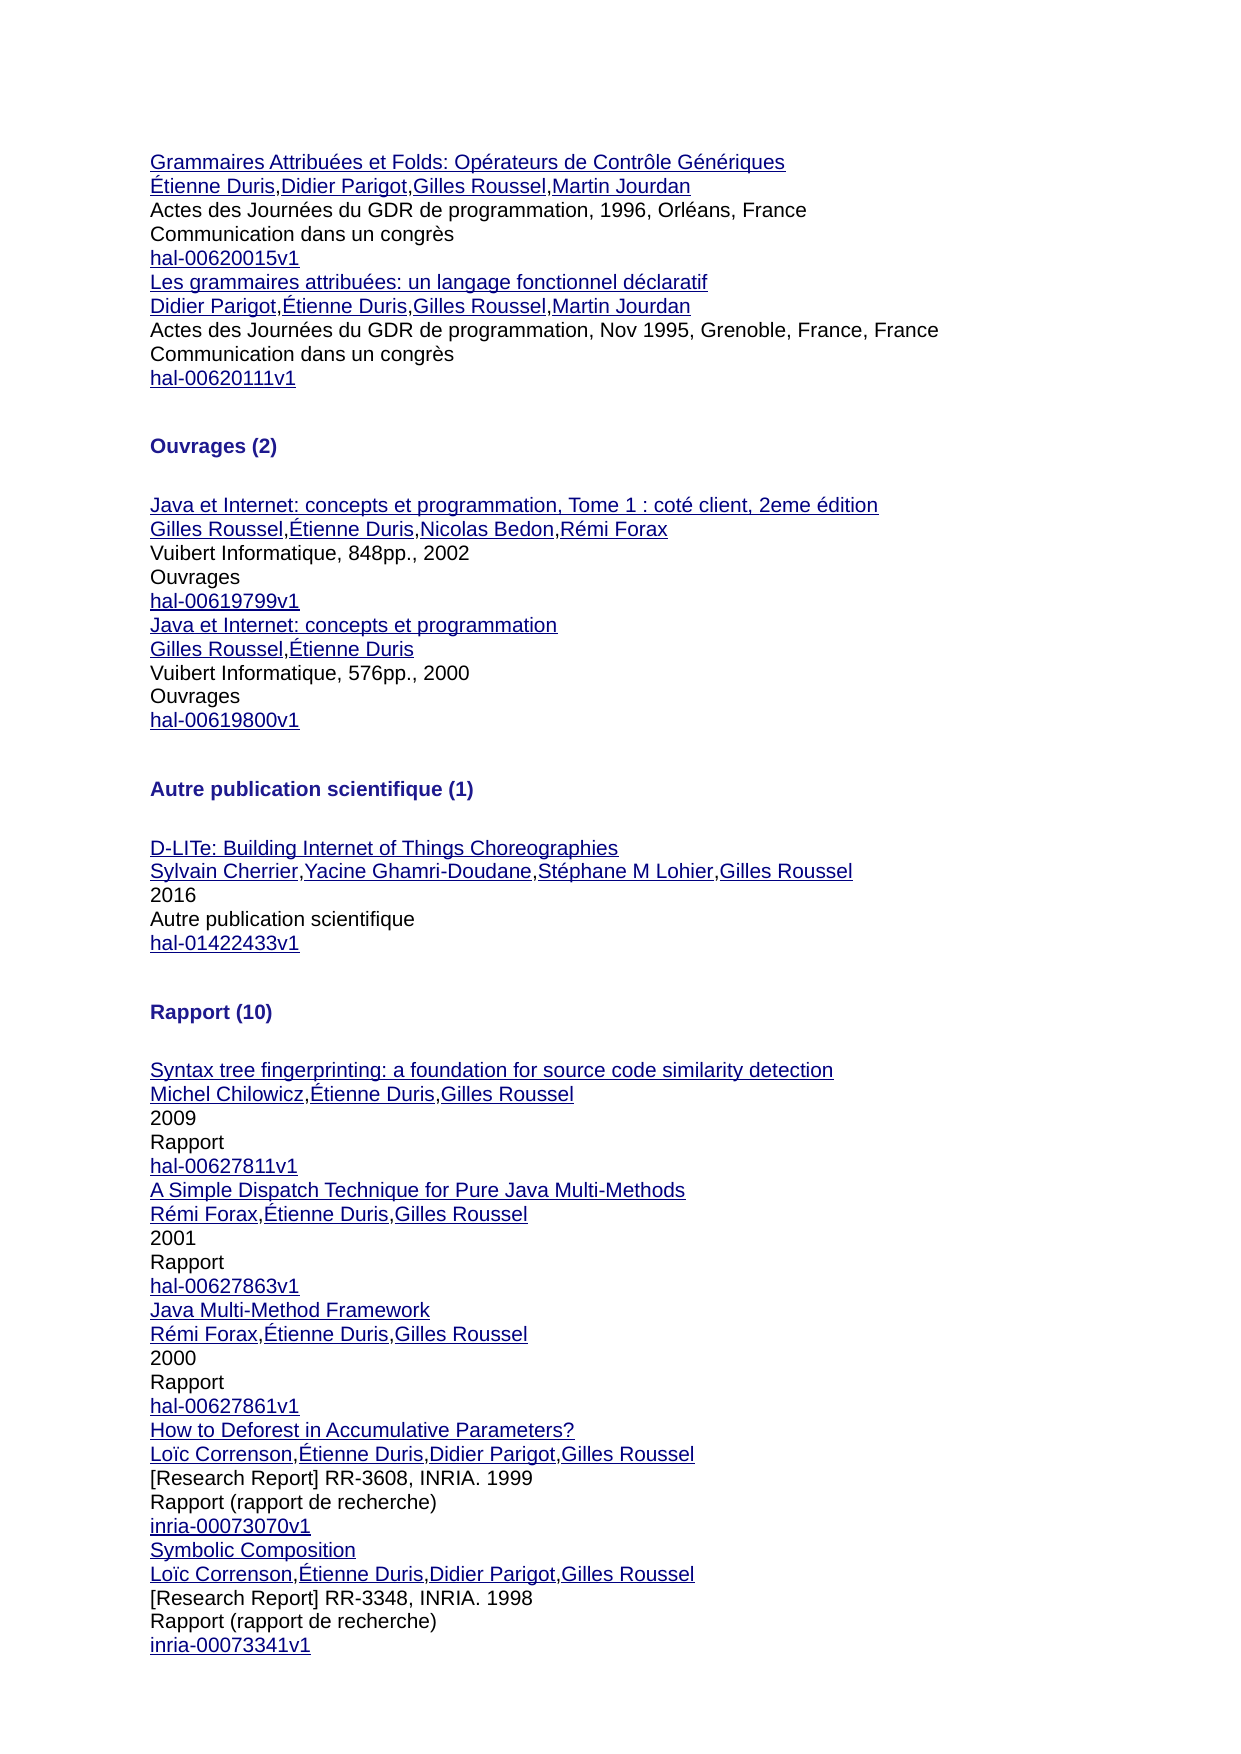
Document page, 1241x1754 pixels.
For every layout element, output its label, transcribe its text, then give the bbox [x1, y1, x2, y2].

subtitle Rapport (10) [150, 1000, 1090, 1024]
table_cell A Simple Dispatch Technique for Pure Java Multi-Methods Rémi Forax,Étienne Duris,Gilles Roussel 2001 Rapport hal-00627863v1 [150, 1178, 1090, 1298]
subtitle Ouvrages (2) [150, 434, 1090, 458]
table_cell Grammaires Attribuées et Folds: Opérateurs de Contrôle Génériques Étienne Duris,Didier Parigot,Gilles Roussel,Martin Jourdan Actes des Journées du GDR de programmation, 1996, Orléans, France Communication dans un congrès hal-00620015v1 [150, 150, 1090, 270]
table_header Syntax tree fingerprinting: a foundation for source code similarity detection Michel Chilowicz,Étienne Duris,Gilles Roussel 2009 Rapport hal-00627811v1 [150, 1058, 1090, 1178]
table_cell Java Multi-Method Framework Rémi Forax,Étienne Duris,Gilles Roussel 2000 Rapport hal-00627861v1 [150, 1298, 1090, 1418]
table_cell Java et Internet: concepts et programmation Gilles Roussel,Étienne Duris Vuibert Informatique, 576pp., 2000 Ouvrages hal-00619800v1 [150, 613, 1090, 732]
table_cell How to Deforest in Accumulative Parameters? Loïc Correnson,Étienne Duris,Didier Parigot,Gilles Roussel [Research Report] RR-3608, INRIA. 1999 Rapport (rapport de recherche) inria-00073070v1 [150, 1418, 1090, 1537]
table_cell Symbolic Composition Loïc Correnson,Étienne Duris,Didier Parigot,Gilles Roussel [Research Report] RR-3348, INRIA. 1998 Rapport (rapport de recherche) inria-00073341v1 [150, 1538, 1090, 1657]
table_header Java et Internet: concepts et programmation, Tome 1 : coté client, 2eme édition Gilles Roussel,Étienne Duris,Nicolas Bedon,Rémi Forax Vuibert Informatique, 848pp., 2002 Ouvrages hal-00619799v1 [150, 493, 1090, 612]
subtitle Autre publication scientifique (1) [150, 777, 1090, 801]
table_cell Les grammaires attribuées: un langage fonctionnel déclaratif Didier Parigot,Étienne Duris,Gilles Roussel,Martin Jourdan Actes des Journées du GDR de programmation, Nov 1995, Grenoble, France, France Communication dans un congrès hal-00620111v1 [150, 270, 1090, 389]
table_header D-LITe: Building Internet of Things Choreographies Sylvain Cherrier,Yacine Ghamri-Doudane,Stéphane M Lohier,Gilles Roussel 2016 Autre publication scientifique hal-01422433v1 [150, 835, 1090, 955]
